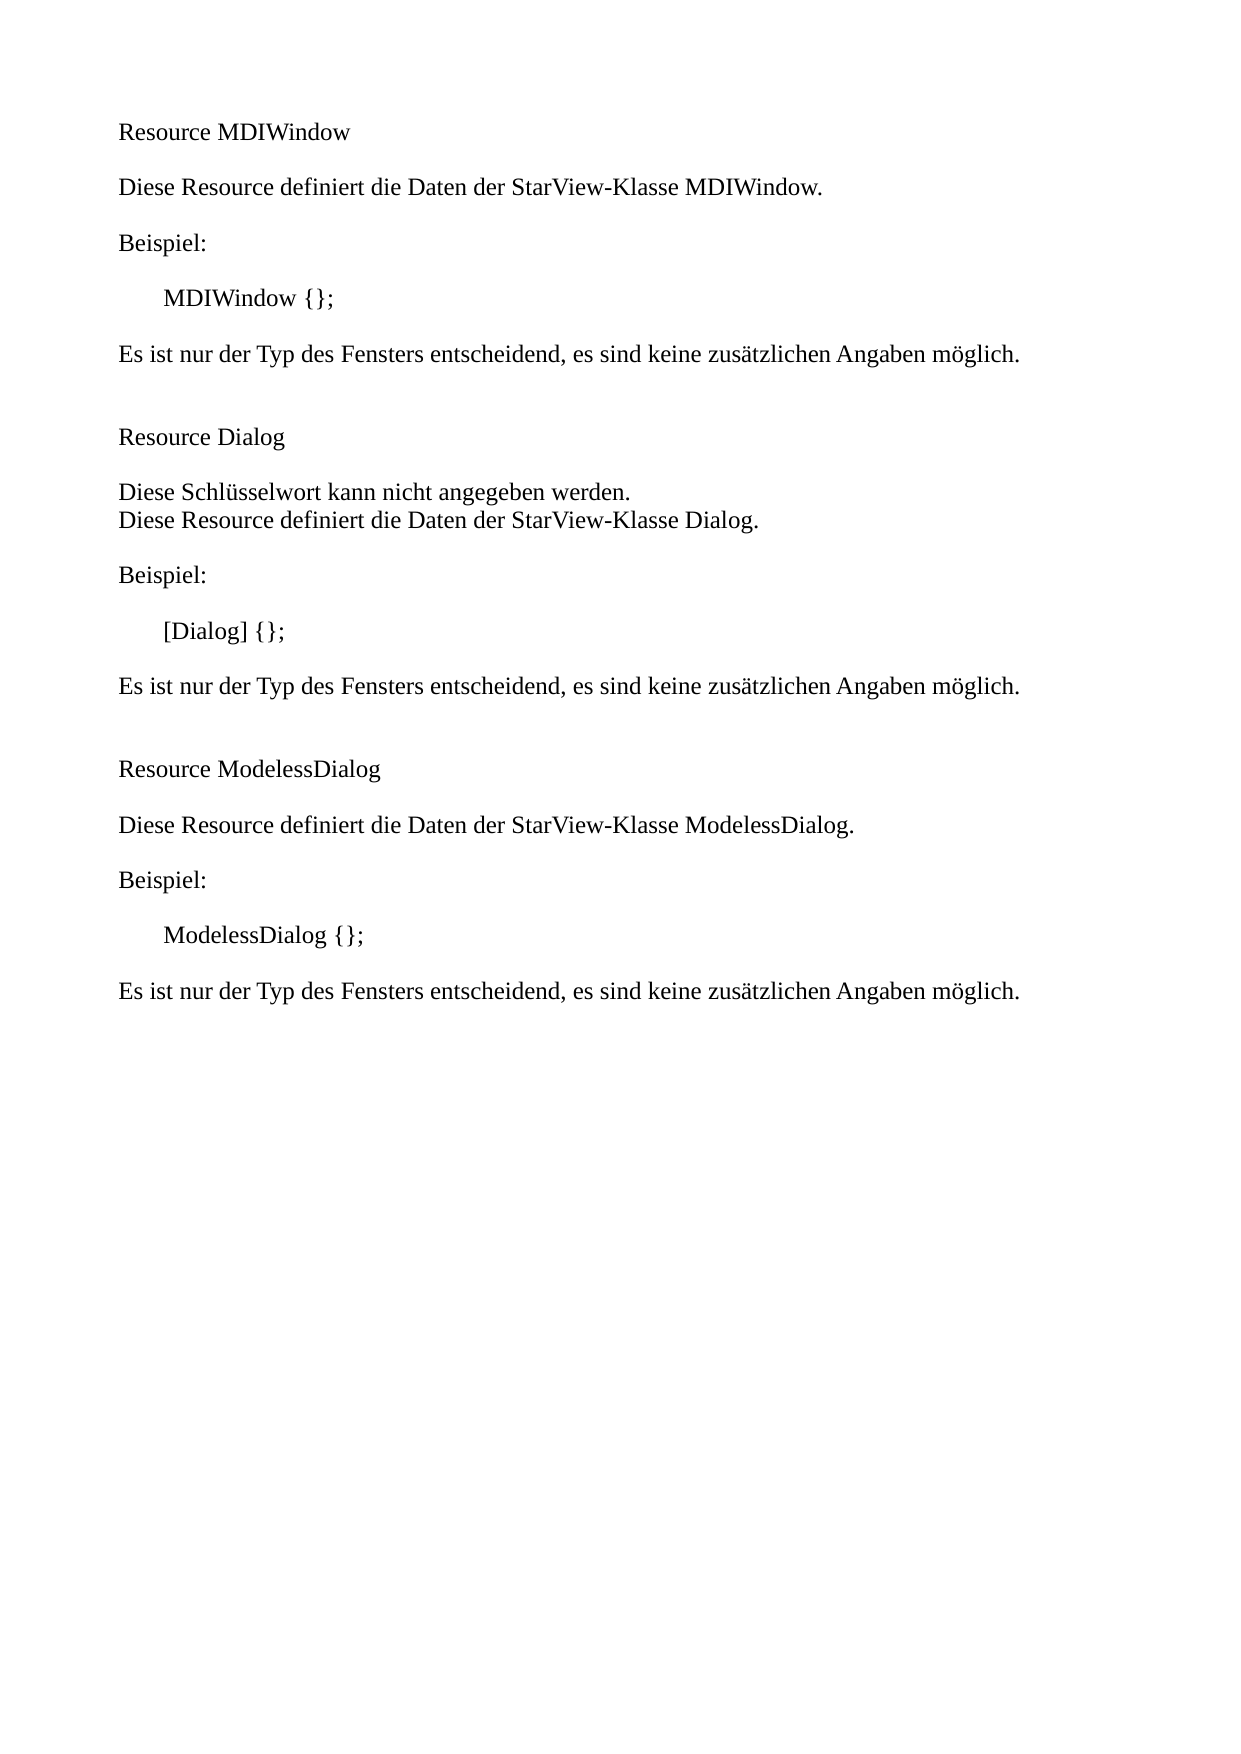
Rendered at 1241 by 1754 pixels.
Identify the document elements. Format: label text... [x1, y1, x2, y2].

text Resource MDIWindow [118, 118, 1122, 146]
text Diese Resource definiert die Daten der StarView-Klasse Dialog. [118, 506, 1122, 534]
text Es ist nur der Typ des Fensters entscheidend, es sind keine zusätzlichen Angaben möglich. [118, 672, 1122, 700]
list ModelessDialog {}; [118, 922, 1122, 949]
list [Dialog] {}; [118, 617, 1122, 644]
text Resource ModelessDialog [118, 755, 1122, 783]
text Diese Resource definiert die Daten der StarView-Klasse ModelessDialog. [118, 811, 1122, 838]
list MDIWindow {}; [118, 284, 1122, 312]
text Diese Resource definiert die Daten der StarView-Klasse MDIWindow. [118, 173, 1122, 201]
text Beispiel: [118, 229, 1122, 257]
text Beispiel: [118, 866, 1122, 894]
text Beispiel: [118, 561, 1122, 589]
text Diese Schlüsselwort kann nicht angegeben werden. [118, 478, 1122, 506]
text Es ist nur der Typ des Fensters entscheidend, es sind keine zusätzlichen Angaben möglich. [118, 340, 1122, 367]
text Resource Dialog [118, 423, 1122, 451]
text Es ist nur der Typ des Fensters entscheidend, es sind keine zusätzlichen Angaben möglich. [118, 977, 1122, 1005]
